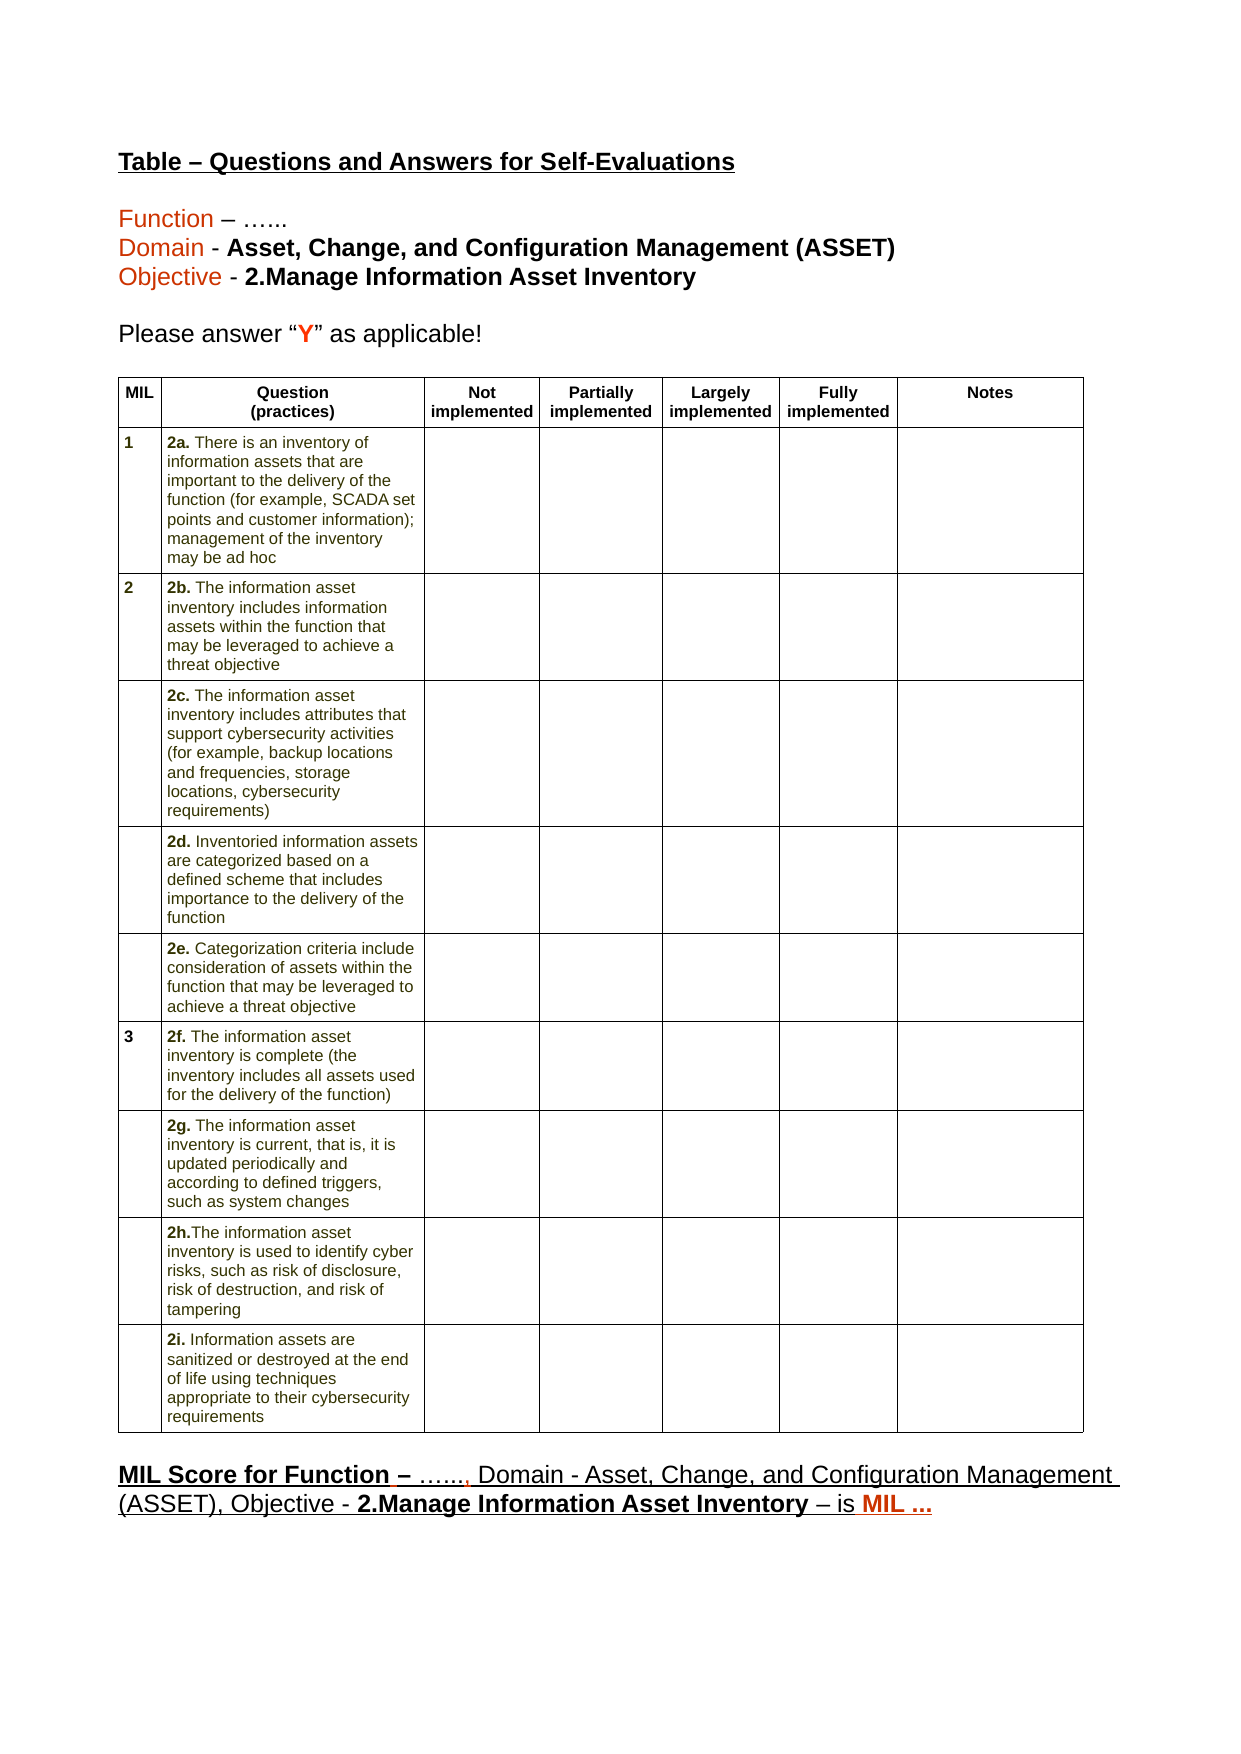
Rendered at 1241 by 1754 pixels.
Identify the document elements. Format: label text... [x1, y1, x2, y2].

table_cell 2i. Information assets are sanitized or destroyed at the end of life using techniques appropriate to their cybersecurity requirements [162, 1325, 424, 1432]
table_cell 2c. The information asset inventory includes attributes that support cybersecurity activities (for example, backup locations and frequencies, storage locations, cybersecurity requirements) [162, 681, 424, 826]
text Function – …... [118, 204, 1122, 233]
table_cell [540, 1218, 662, 1324]
table_cell [540, 428, 662, 572]
table_cell 2d. Inventoried information assets are categorized based on a defined scheme that includes importance to the delivery of the function [162, 827, 424, 933]
table_header MIL [119, 378, 161, 427]
table_cell [663, 1218, 779, 1324]
table_cell [425, 681, 539, 826]
table_cell [780, 681, 897, 826]
table_cell [898, 1022, 1083, 1109]
table_cell [898, 934, 1083, 1021]
table_cell [780, 428, 897, 572]
table_cell [425, 1022, 539, 1109]
table_cell [540, 1325, 662, 1432]
table_cell [780, 574, 897, 680]
table_cell [898, 827, 1083, 933]
table_cell [540, 827, 662, 933]
table_cell [119, 827, 161, 933]
table_cell [663, 681, 779, 826]
table_header Question (practices) [162, 378, 424, 427]
table_cell [425, 1218, 539, 1324]
text Table – Questions and Answers for Self-Evaluations [118, 147, 1122, 176]
table_cell [898, 1218, 1083, 1324]
table_cell 2g. The information asset inventory is current, that is, it is updated periodically and according to defined triggers, such as system changes [162, 1111, 424, 1217]
table_cell [540, 681, 662, 826]
table_header Fully implemented [780, 378, 897, 427]
table_cell 2b. The information asset inventory includes information assets within the function that may be leveraged to achieve a threat objective [162, 574, 424, 680]
table_cell [119, 1325, 161, 1432]
table_cell [119, 1218, 161, 1324]
table_cell [663, 1022, 779, 1109]
table_header Not implemented [425, 378, 539, 427]
table_cell [898, 681, 1083, 826]
table_cell 2a. There is an inventory of information assets that are important to the delivery of the function (for example, SCADA set points and customer information); management of the inventory may be ad hoc [162, 428, 424, 572]
table_cell [663, 934, 779, 1021]
table_cell [898, 1325, 1083, 1432]
table_header Largely implemented [663, 378, 779, 427]
table_cell [119, 681, 161, 826]
table_header Partially implemented [540, 378, 662, 427]
table_cell [780, 827, 897, 933]
text Please answer “Y” as applicable! [118, 319, 1122, 348]
table_cell [780, 934, 897, 1021]
table_cell 1 [119, 428, 161, 572]
table_cell [540, 1022, 662, 1109]
text Domain - Asset, Change, and Configuration Management (ASSET) [118, 233, 1122, 262]
table_cell [119, 934, 161, 1021]
table_cell [425, 428, 539, 572]
table_header Notes [898, 378, 1083, 427]
table_cell 2h.The information asset inventory is used to identify cyber risks, such as risk of disclosure, risk of destruction, and risk of tampering [162, 1218, 424, 1324]
table_cell [898, 428, 1083, 572]
table_cell 2 [119, 574, 161, 680]
table_cell 3 [119, 1022, 161, 1109]
table_cell [425, 574, 539, 680]
table_cell [663, 827, 779, 933]
table_cell [540, 934, 662, 1021]
table_cell [780, 1022, 897, 1109]
table_cell [540, 574, 662, 680]
table_cell [425, 1325, 539, 1432]
table_cell [898, 574, 1083, 680]
text Objective - 2.Manage Information Asset Inventory [118, 262, 1122, 291]
table_cell [663, 574, 779, 680]
table_cell [425, 934, 539, 1021]
table_cell 2f. The information asset inventory is complete (the inventory includes all assets used for the delivery of the function) [162, 1022, 424, 1109]
table_cell 2e. Categorization criteria include consideration of assets within the function that may be leveraged to achieve a threat objective [162, 934, 424, 1021]
table_cell [663, 1325, 779, 1432]
table_cell [425, 827, 539, 933]
table_cell [898, 1111, 1083, 1217]
table_cell [663, 428, 779, 572]
table_cell [663, 1111, 779, 1217]
table_cell [540, 1111, 662, 1217]
text MIL Score for Function – …..., Domain - Asset, Change, and Configuration Management (ASSET), Objective - 2.Manage Information Asset Inventory – is MIL ... [118, 1461, 1122, 1518]
table_cell [780, 1325, 897, 1432]
table_cell [425, 1111, 539, 1217]
table_cell [780, 1111, 897, 1217]
table_cell [780, 1218, 897, 1324]
table_cell [119, 1111, 161, 1217]
